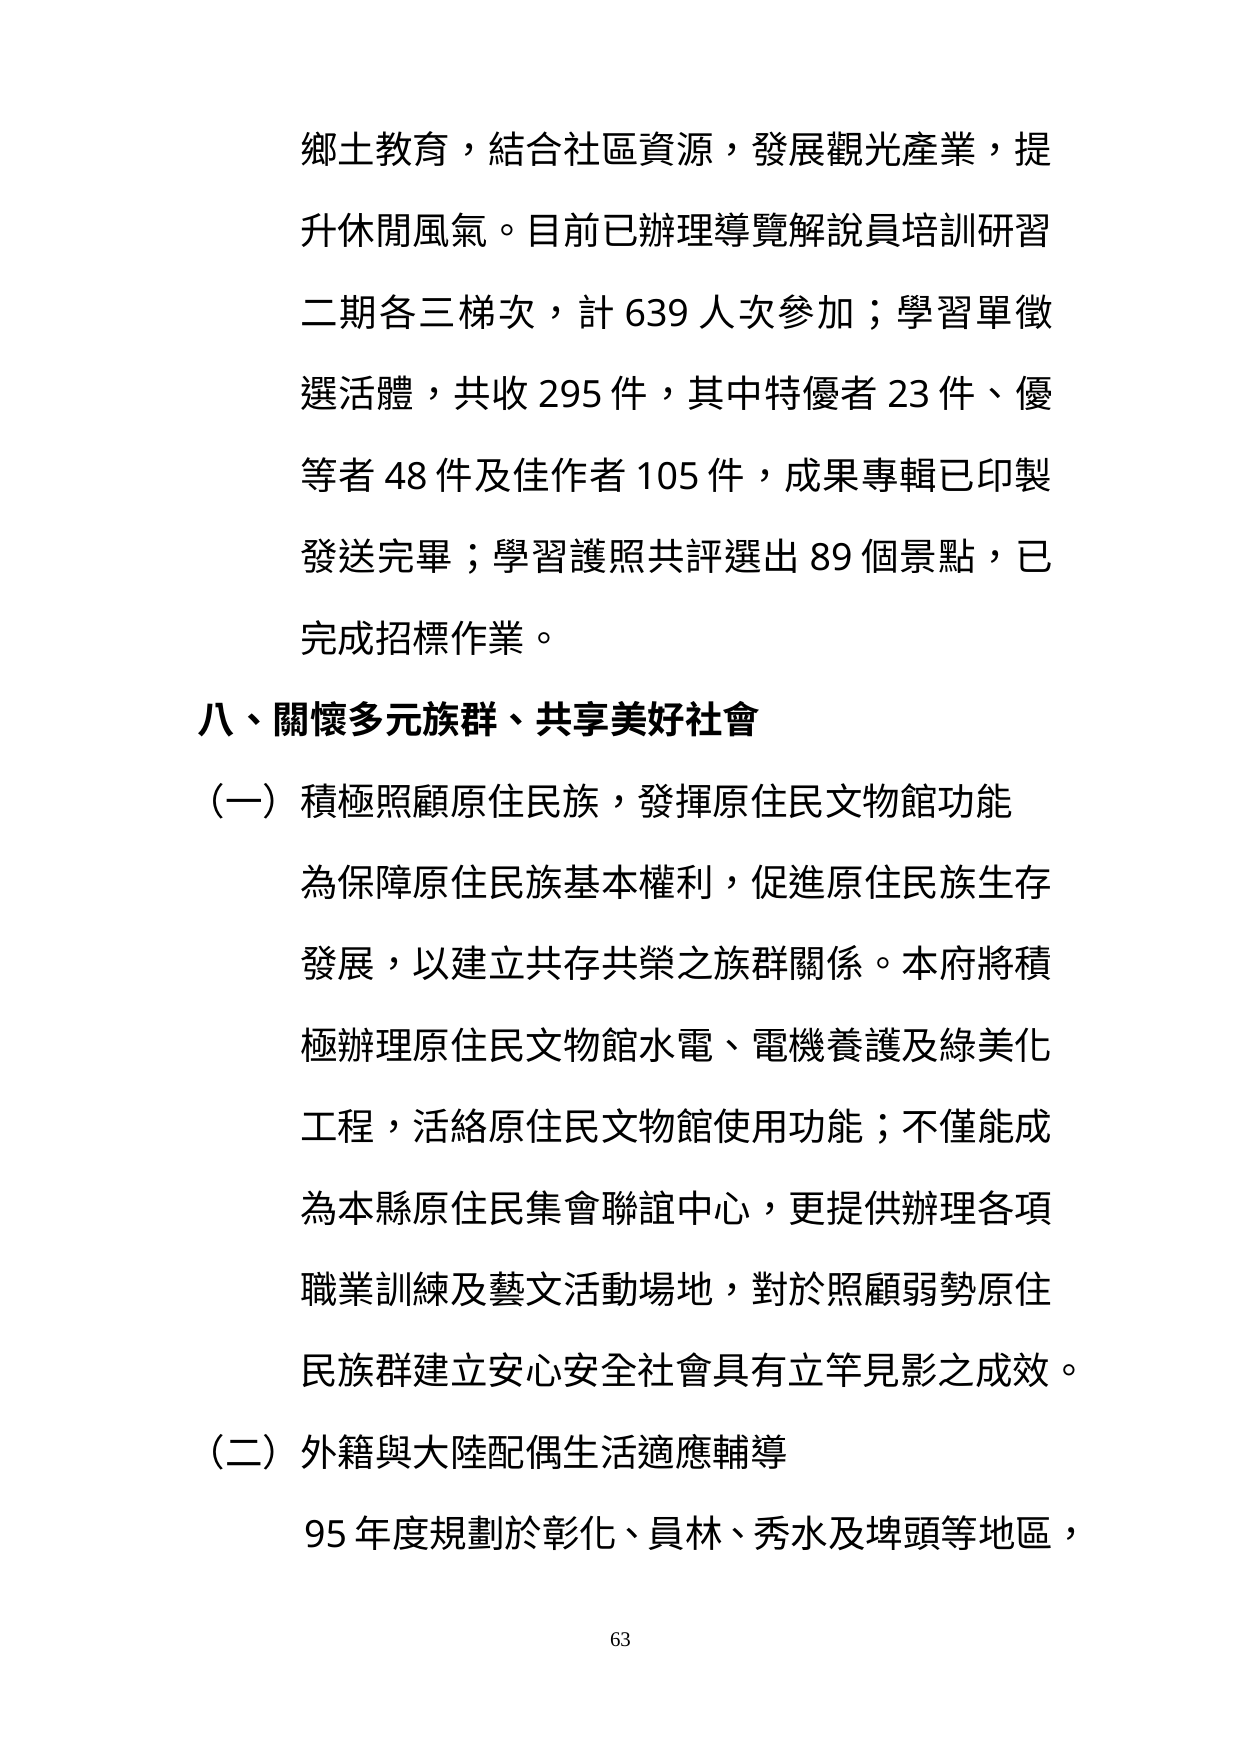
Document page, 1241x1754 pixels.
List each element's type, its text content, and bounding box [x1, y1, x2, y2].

text 為保障原住民族基本權利，促進原住民族生存發展，以建立共存共榮之族群關係。本府將積極辦理原住民文物館水電、電機養護及綠美化工程，活絡原住民文物館使用功能；不僅能成為本縣原住民集會聯誼中心，更提供辦理各項職業訓練及藝文活動場地，對於照顧弱勢原住民族群建立安心安全社會具有立竿見影之成效。 [300, 853, 1053, 1395]
text 八、關懷多元族群、共享美好社會 [187, 690, 1053, 744]
text （一）積極照顧原住民族，發揮原住民文物館功能 [187, 772, 1053, 826]
text 95年度規劃於彰化、員林、秀水及埤頭等地區，舉辦外籍配偶生活適應輔導初級及進階班各1 班，合計開辦初級及進階班各4班。課程內容以在台能適應生活、瞭解本地民俗風情、就業、衛生、子女教育、人身安全及基本權益為主，計有361人次學員結業。另辦理外籍人士歸化國籍測試，計有97人通過測試及協助彰化縣榮民服務處辦理「榮民娶大陸配偶生活輔導座談會」，幫助大陸配偶瞭解相關法律規定。 [304, 1504, 1053, 1558]
text 鄉土教育，結合社區資源，發展觀光產業，提升休閒風氣。目前已辦理導覽解說員培訓研習二期各三梯次，計639人次參加；學習單徵選活體，共收295件，其中特優者23件、優等者48件及佳作者105件，成果專輯已印製發送完畢；學習護照共評選出89個景點，已完成招標作業。 [187, 120, 1053, 663]
text （二）外籍與大陸配偶生活適應輔導 [187, 1422, 1053, 1477]
